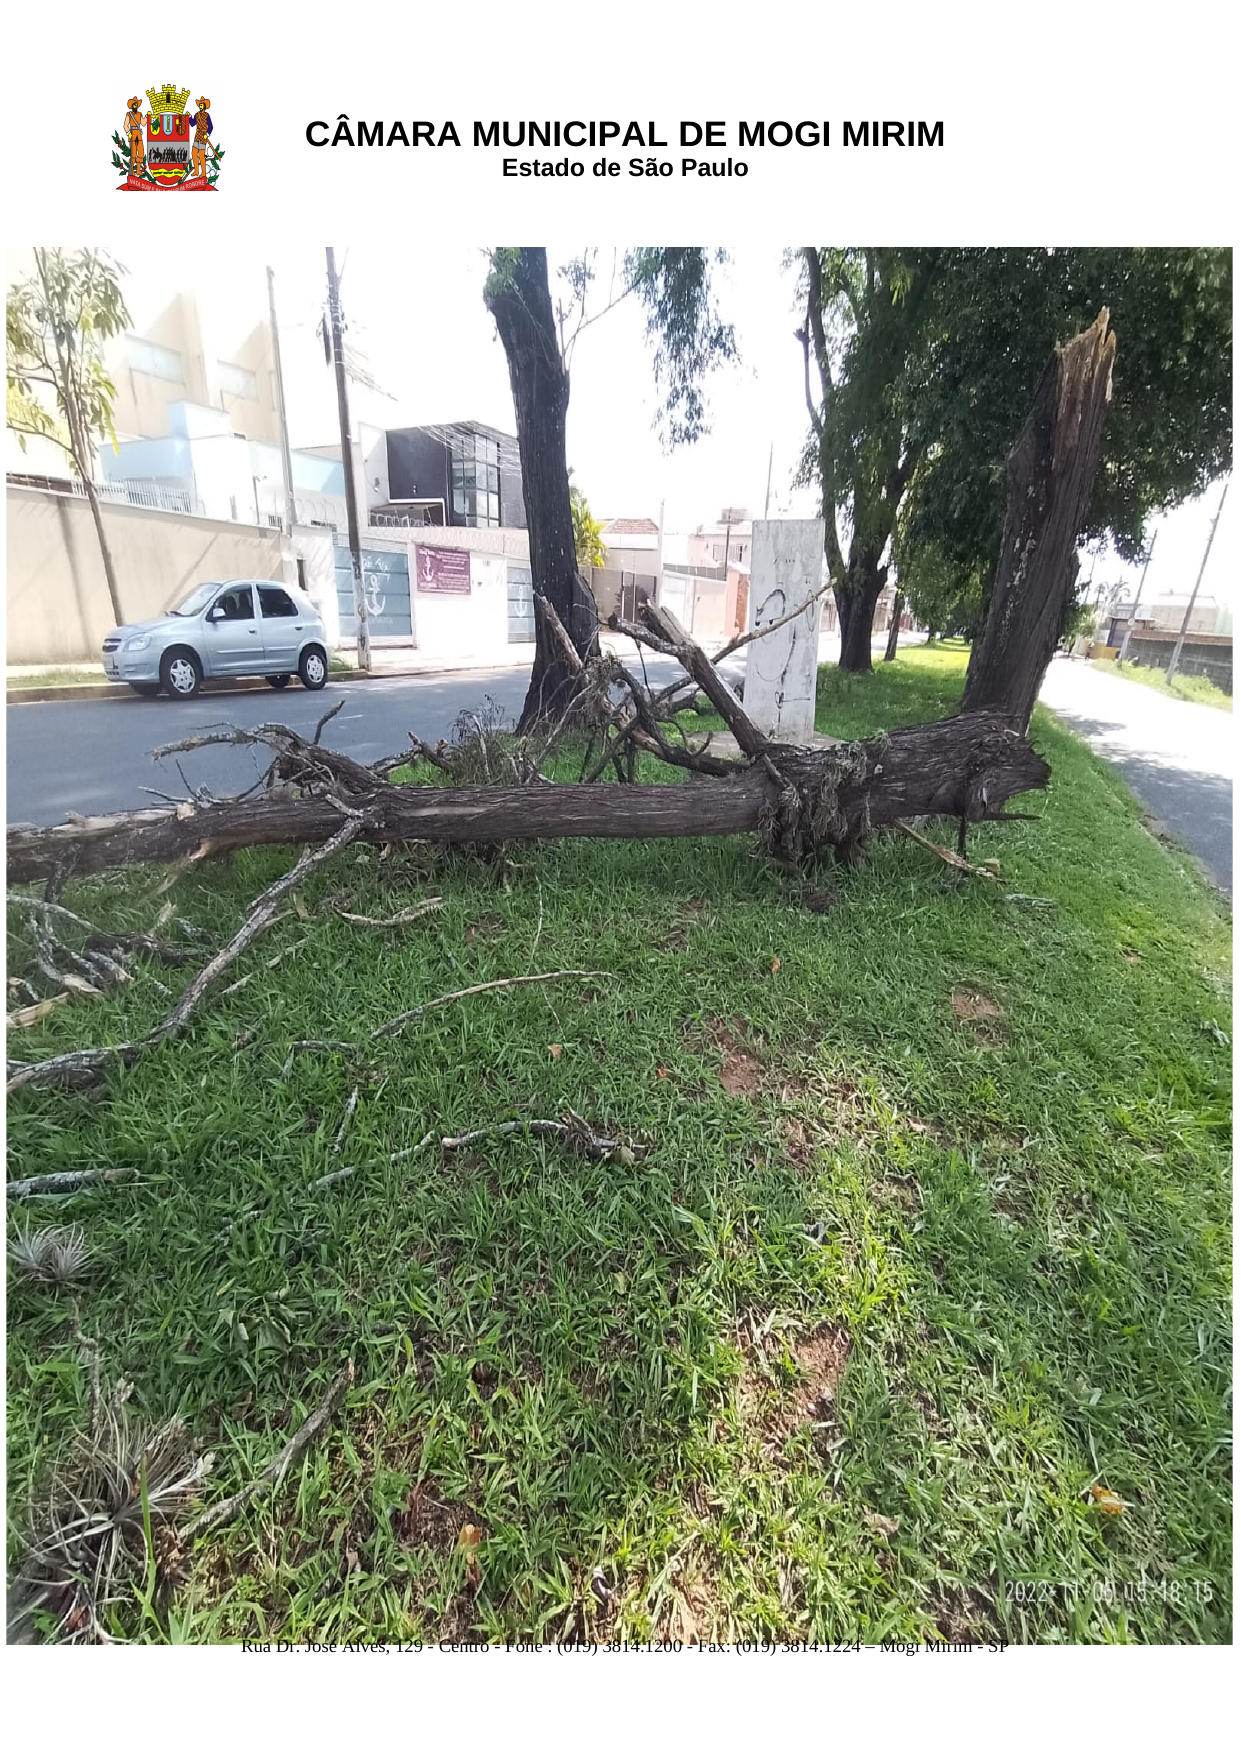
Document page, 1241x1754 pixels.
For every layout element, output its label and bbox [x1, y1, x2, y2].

picture [6, 247, 1233, 1645]
picture [110, 84, 226, 191]
